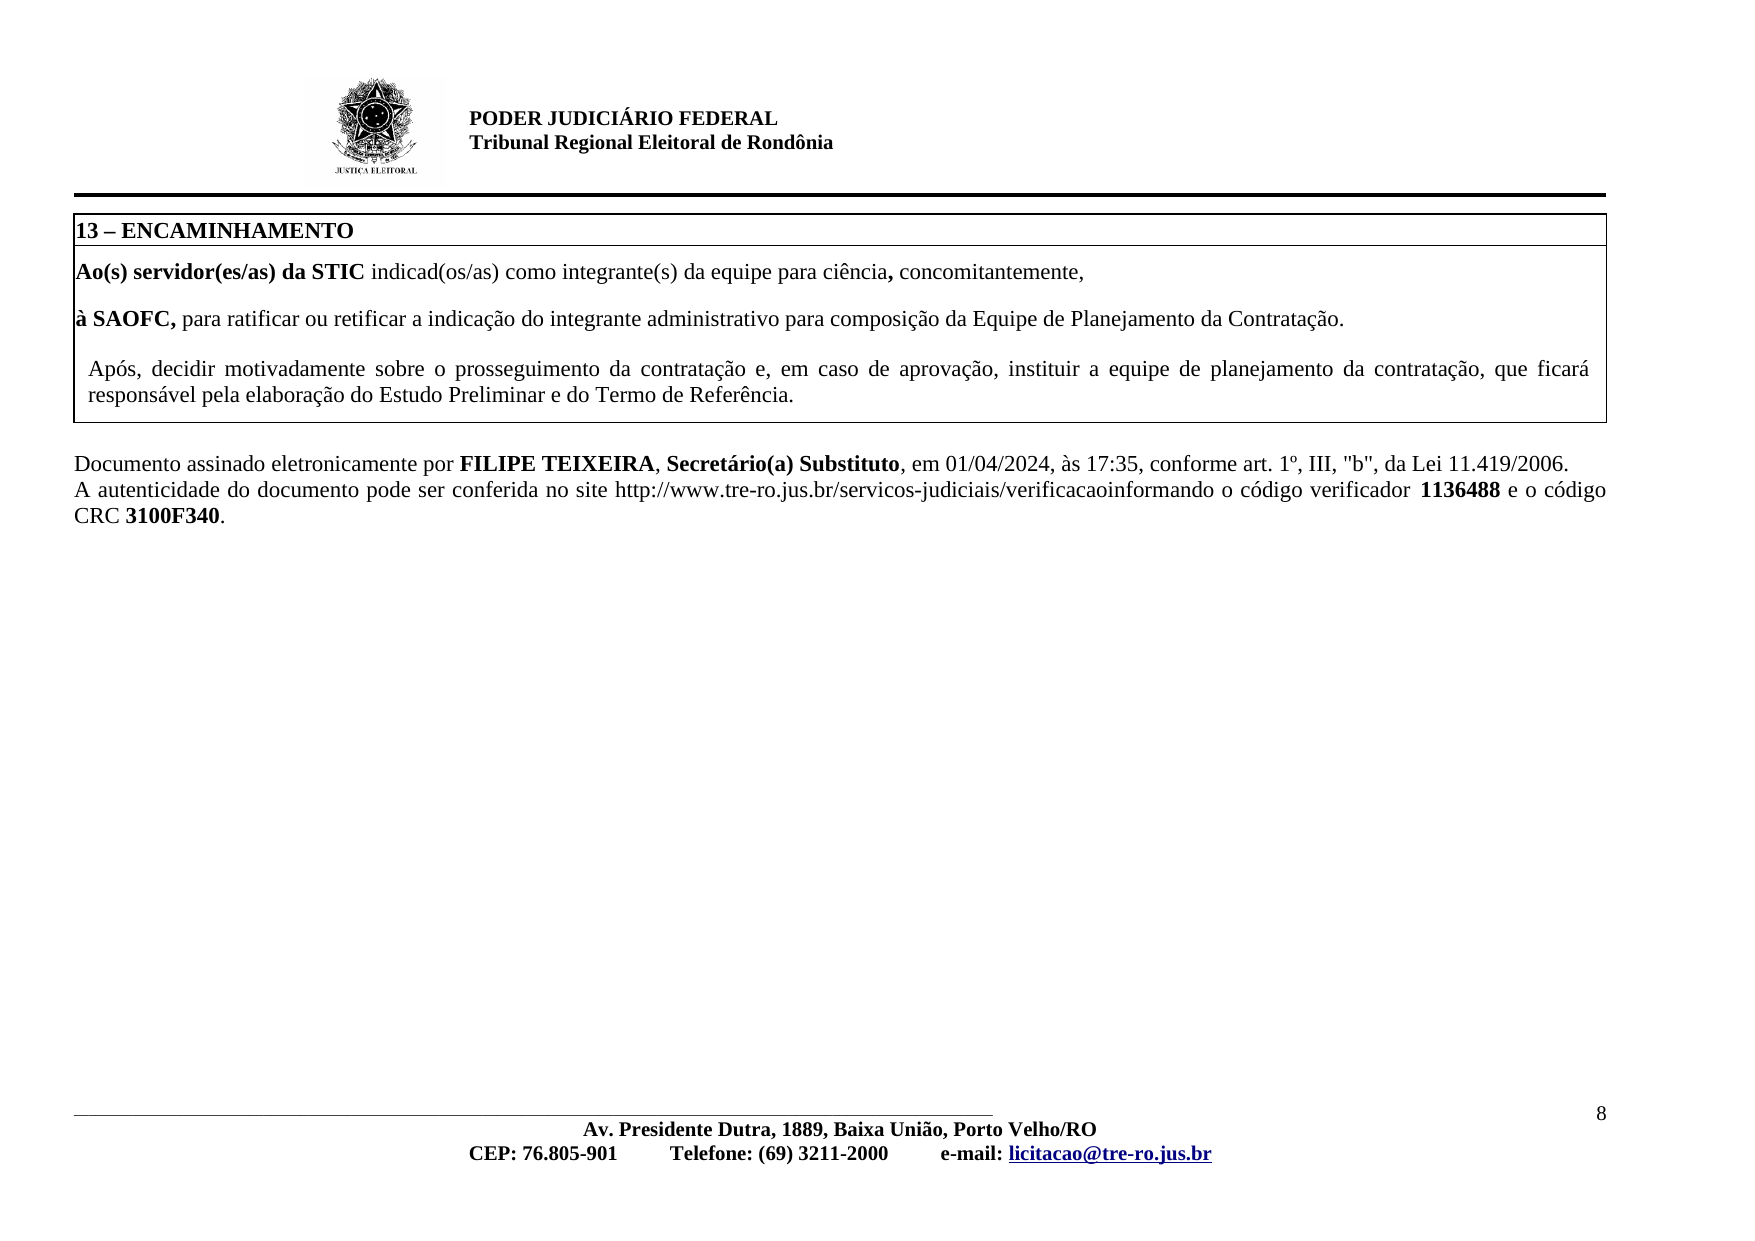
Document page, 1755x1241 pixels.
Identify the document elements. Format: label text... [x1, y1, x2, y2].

text Documento assinado eletronicamente por FILIPE TEIXEIRA, Secretário(a) Substituto, em 01/04/2024, às 17:35, conforme art. 1º, III, "b", da Lei 11.419/2006. [74, 450, 1606, 476]
text A autenticidade do documento pode ser conferida no site http://www.tre-ro.jus.br/servicos-judiciais/verificacaoinformando o código verificador 1136488 e o código CRC 3100F340. [74, 476, 1606, 529]
table_cell Ao(s) servidor(es/as) da STIC indicad(os/as) como integrante(s) da equipe para ciência, concomitantemente, à SAOFC, ​​para ratificar ou retificar a indicação do integrante administrativo para composição da Equipe de Planejamento da Contratação. Após, decidir motivadamente sobre o prosseguimento da contratação e, em caso de aprovação, instituir a equipe de planejamento da contratação, que ficará responsável pela elaboração do Estudo Preliminar e do Termo de Referência. [75, 246, 1606, 422]
table_header 13 – ENCAMINHAMENTO [75, 215, 1606, 244]
